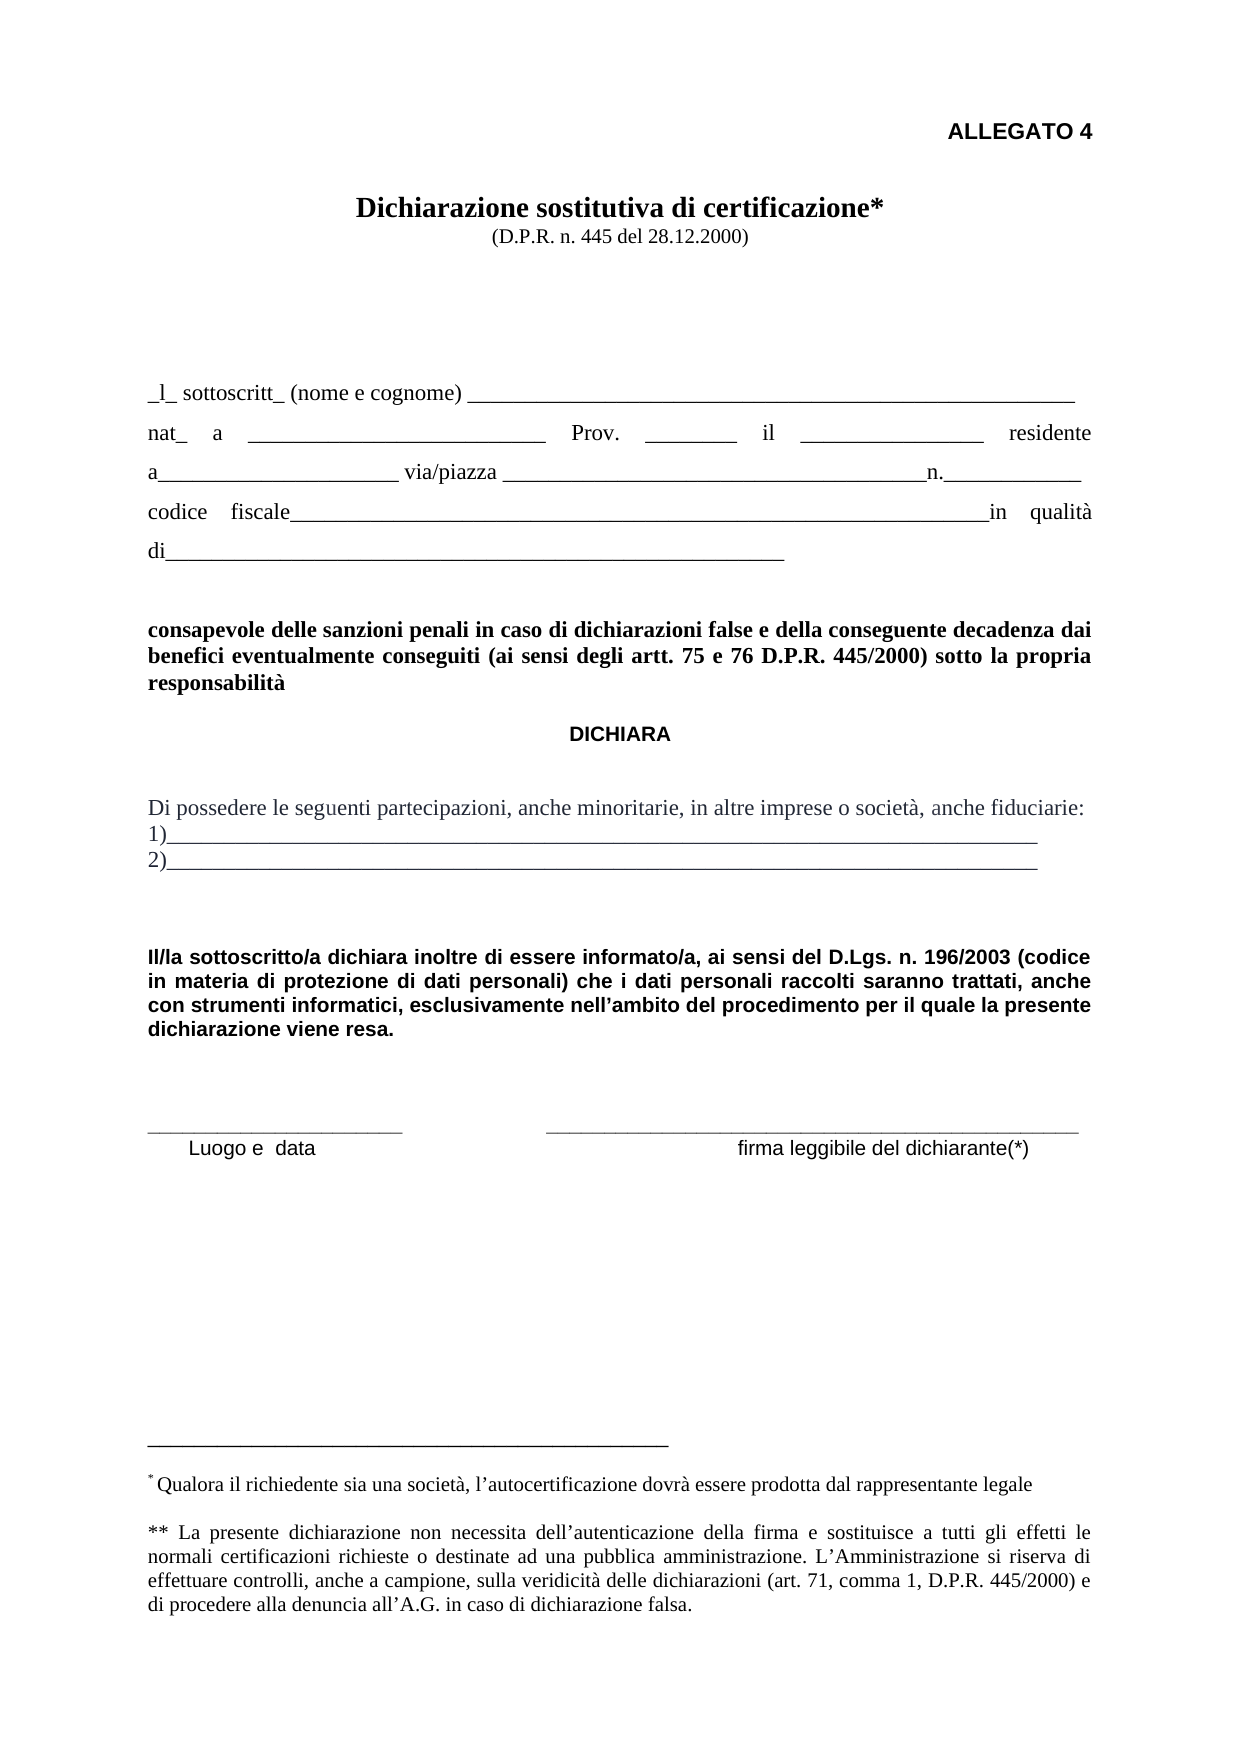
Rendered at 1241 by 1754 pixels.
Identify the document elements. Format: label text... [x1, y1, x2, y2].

text consapevole delle sanzioni penali in caso di dichiarazioni false e della conseguente decadenza dai benefici eventualmente conseguiti (ai sensi degli artt. 75 e 76 D.P.R. 445/2000) sotto la propria responsabilità [148, 616, 1092, 695]
text _l_ sottoscritt_ (nome e cognome) _____________________________________________________ [148, 379, 1092, 406]
text 2)____________________________________________________________________________ [148, 846, 1092, 873]
text Luogo e data firma leggibile del dichiarante(*) [148, 1136, 1092, 1160]
text nat_ a __________________________ Prov. ________ il ________________ residente a_____________________ via/piazza _____________________________________n.____________ [148, 419, 1092, 485]
text 1)____________________________________________________________________________ [148, 820, 1092, 846]
text Dichiarazione sostitutiva di certificazione* [148, 190, 1092, 223]
text codice fiscale_____________________________________________________________in qualità di______________________________________________________ [148, 498, 1092, 564]
text _____________________________________________ [148, 1424, 1092, 1448]
text Di possedere le seguenti partecipazioni, anche minoritarie, in altre imprese o società, anche fiduciarie: [148, 793, 1092, 820]
text DICHIARA [148, 722, 1092, 746]
text ** La presente dichiarazione non necessita dell’autenticazione della firma e sostituisce a tutti gli effetti le normali certificazioni richieste o destinate ad una pubblica amministrazione. L’Amministrazione si riserva di effettuare controlli, anche a campione, sulla veridicità delle dichiarazioni (art. 71, comma 1, D.P.R. 445/2000) e di procedere alla denuncia all’A.G. in caso di dichiarazione falsa. [148, 1520, 1092, 1616]
text * Qualora il richiedente sia una società, l’autocertificazione dovrà essere prodotta dal rappresentante legale [148, 1472, 1092, 1496]
text ALLEGATO 4 [148, 118, 1092, 144]
text Il/la sottoscritto/a dichiara inoltre di essere informato/a, ai sensi del D.Lgs. n. 196/2003 (codice in materia di protezione di dati personali) che i dati personali raccolti saranno trattati, anche con strumenti informatici, esclusivamente nell’ambito del procedimento per il quale la presente dichiarazione viene resa. [148, 944, 1092, 1040]
text (D.P.R. n. 445 del 28.12.2000) [148, 223, 1092, 248]
text ______________________ ______________________________________________ [148, 1112, 1092, 1136]
